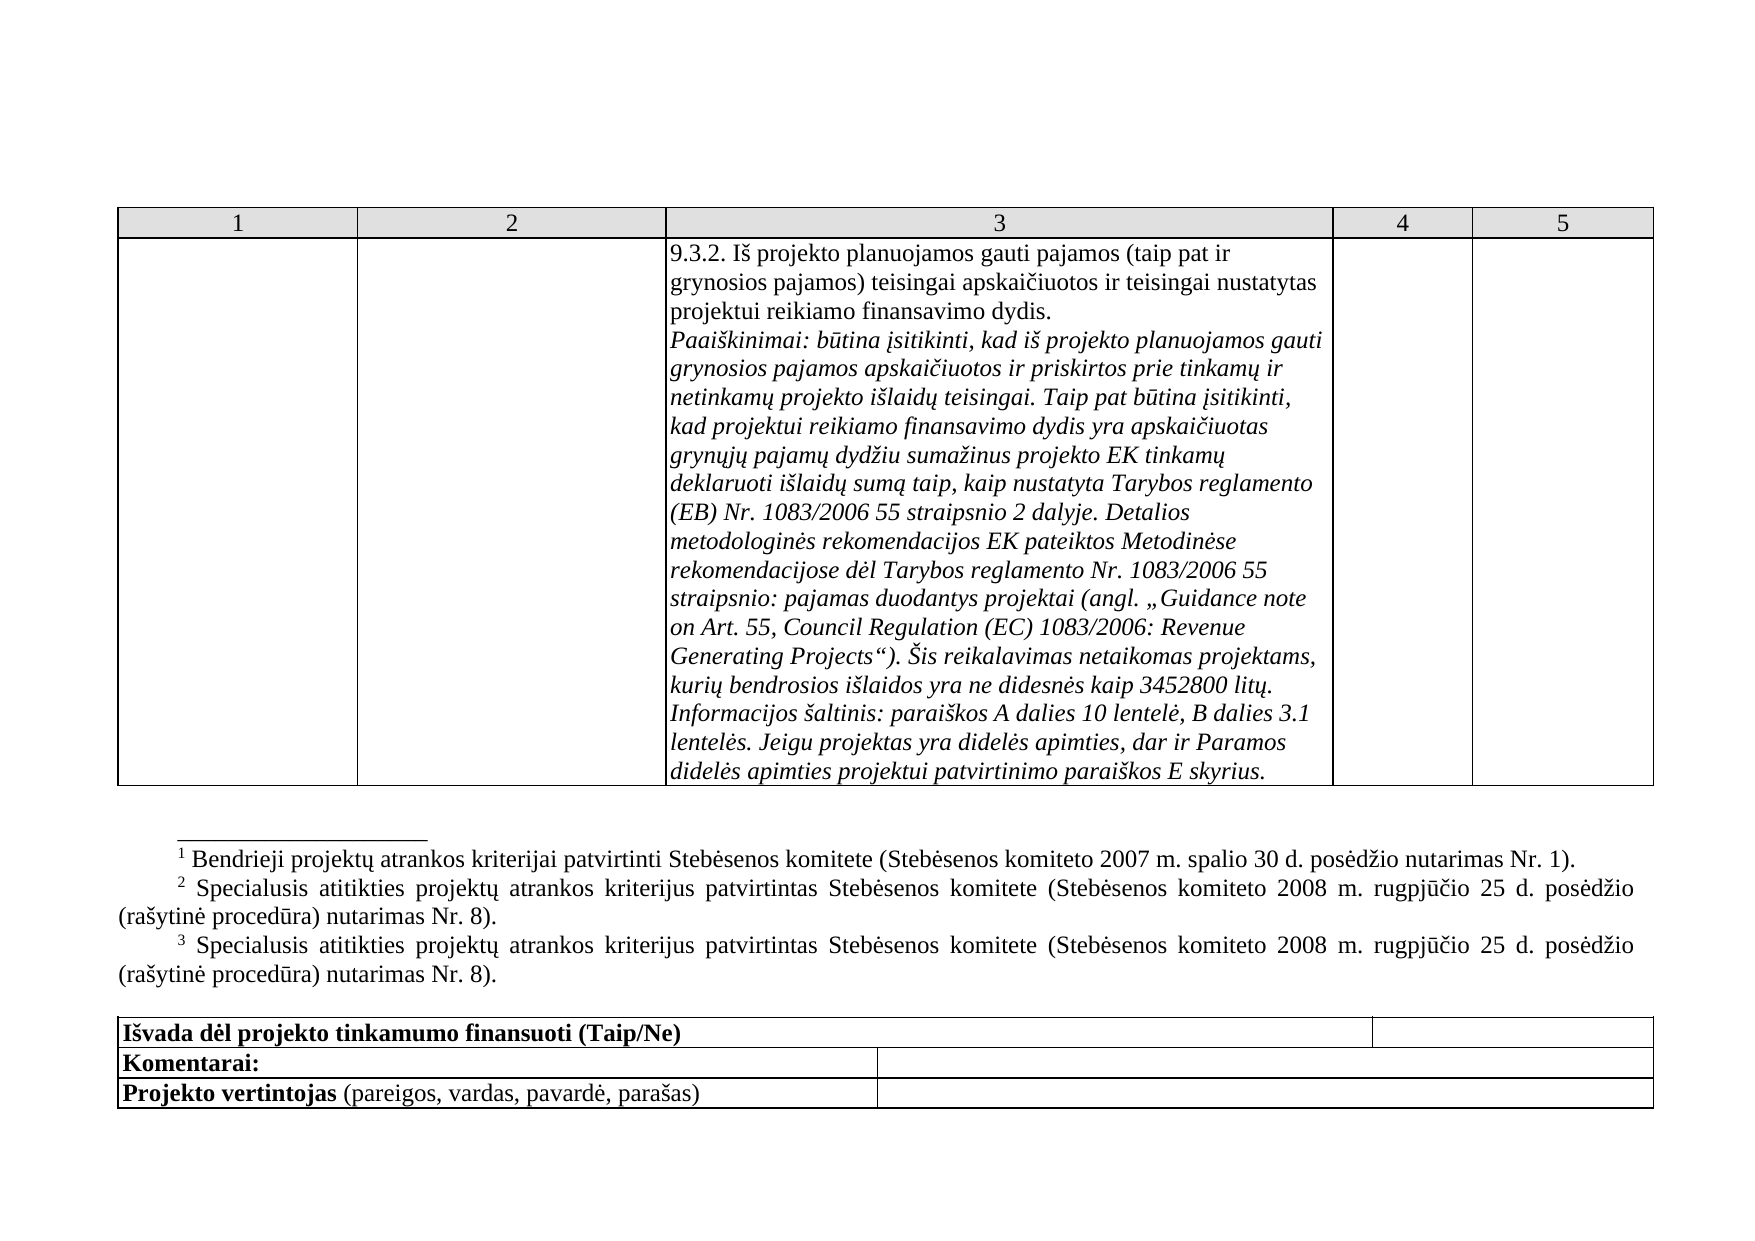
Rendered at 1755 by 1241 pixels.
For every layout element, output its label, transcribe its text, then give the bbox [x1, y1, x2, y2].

text ____________________ [118, 815, 1636, 844]
text 3 Specialusis atitikties projektų atrankos kriterijus patvirtintas Stebėsenos komitete (Stebėsenos komiteto 2008 m. rugpjūčio 25 d. posėdžio (rašytinė procedūra) nutarimas Nr. 8). [118, 930, 1636, 988]
table_cell [1473, 239, 1653, 785]
table_cell [878, 1048, 1653, 1077]
table_header 5 [1473, 208, 1653, 237]
table_cell 9.3.2. Iš projekto planuojamos gauti pajamos (taip pat ir grynosios pajamos) teisingai apskaičiuotos ir teisingai nustatytas projektui reikiamo finansavimo dydis. Paaiškinimai: būtina įsitikinti, kad iš projekto planuojamos gauti grynosios pajamos apskaičiuotos ir priskirtos prie tinkamų ir netinkamų projekto išlaidų teisingai. Taip pat būtina įsitikinti, kad projektui reikiamo finansavimo dydis yra apskaičiuotas grynųjų pajamų dydžiu sumažinus projekto EK tinkamų deklaruoti išlaidų sumą taip, kaip nustatyta Tarybos reglamento (EB) Nr. 1083/2006 55 straipsnio 2 dalyje. Detalios metodologinės rekomendacijos EK pateiktos Metodinėse rekomendacijose dėl Tarybos reglamento Nr. 1083/2006 55 straipsnio: pajamas duodantys projektai (angl. „Guidance note on Art. 55, Council Regulation (EC) 1083/2006: Revenue Generating Projects“). Šis reikalavimas netaikomas projektams, kurių bendrosios išlaidos yra ne didesnės kaip 3452800 litų. Informacijos šaltinis: paraiškos A dalies 10 lentelė, B dalies 3.1 lentelės. Jeigu projektas yra didelės apimties, dar ir Paramos didelės apimties projektui patvirtinimo paraiškos E skyrius. [667, 239, 1332, 785]
table_cell [1334, 239, 1472, 785]
table_header 4 [1334, 208, 1472, 237]
table_cell [358, 239, 665, 785]
table_cell [119, 239, 357, 785]
table_header 1 [119, 208, 357, 237]
table_cell Komentarai: [119, 1048, 877, 1077]
table_header Išvada dėl projekto tinkamumo finansuoti (Taip/Ne) [119, 1018, 1372, 1047]
table_cell [878, 1079, 1653, 1107]
table_header [1373, 1018, 1653, 1047]
table_header 2 [358, 208, 665, 237]
text 1 Bendrieji projektų atrankos kriterijai patvirtinti Stebėsenos komitete (Stebėsenos komiteto 2007 m. spalio 30 d. posėdžio nutarimas Nr. 1). [118, 844, 1636, 873]
text 2 Specialusis atitikties projektų atrankos kriterijus patvirtintas Stebėsenos komitete (Stebėsenos komiteto 2008 m. rugpjūčio 25 d. posėdžio (rašytinė procedūra) nutarimas Nr. 8). [118, 873, 1636, 930]
table_header 3 [667, 208, 1332, 237]
table_cell Projekto vertintojas (pareigos, vardas, pavardė, parašas) [119, 1079, 877, 1107]
